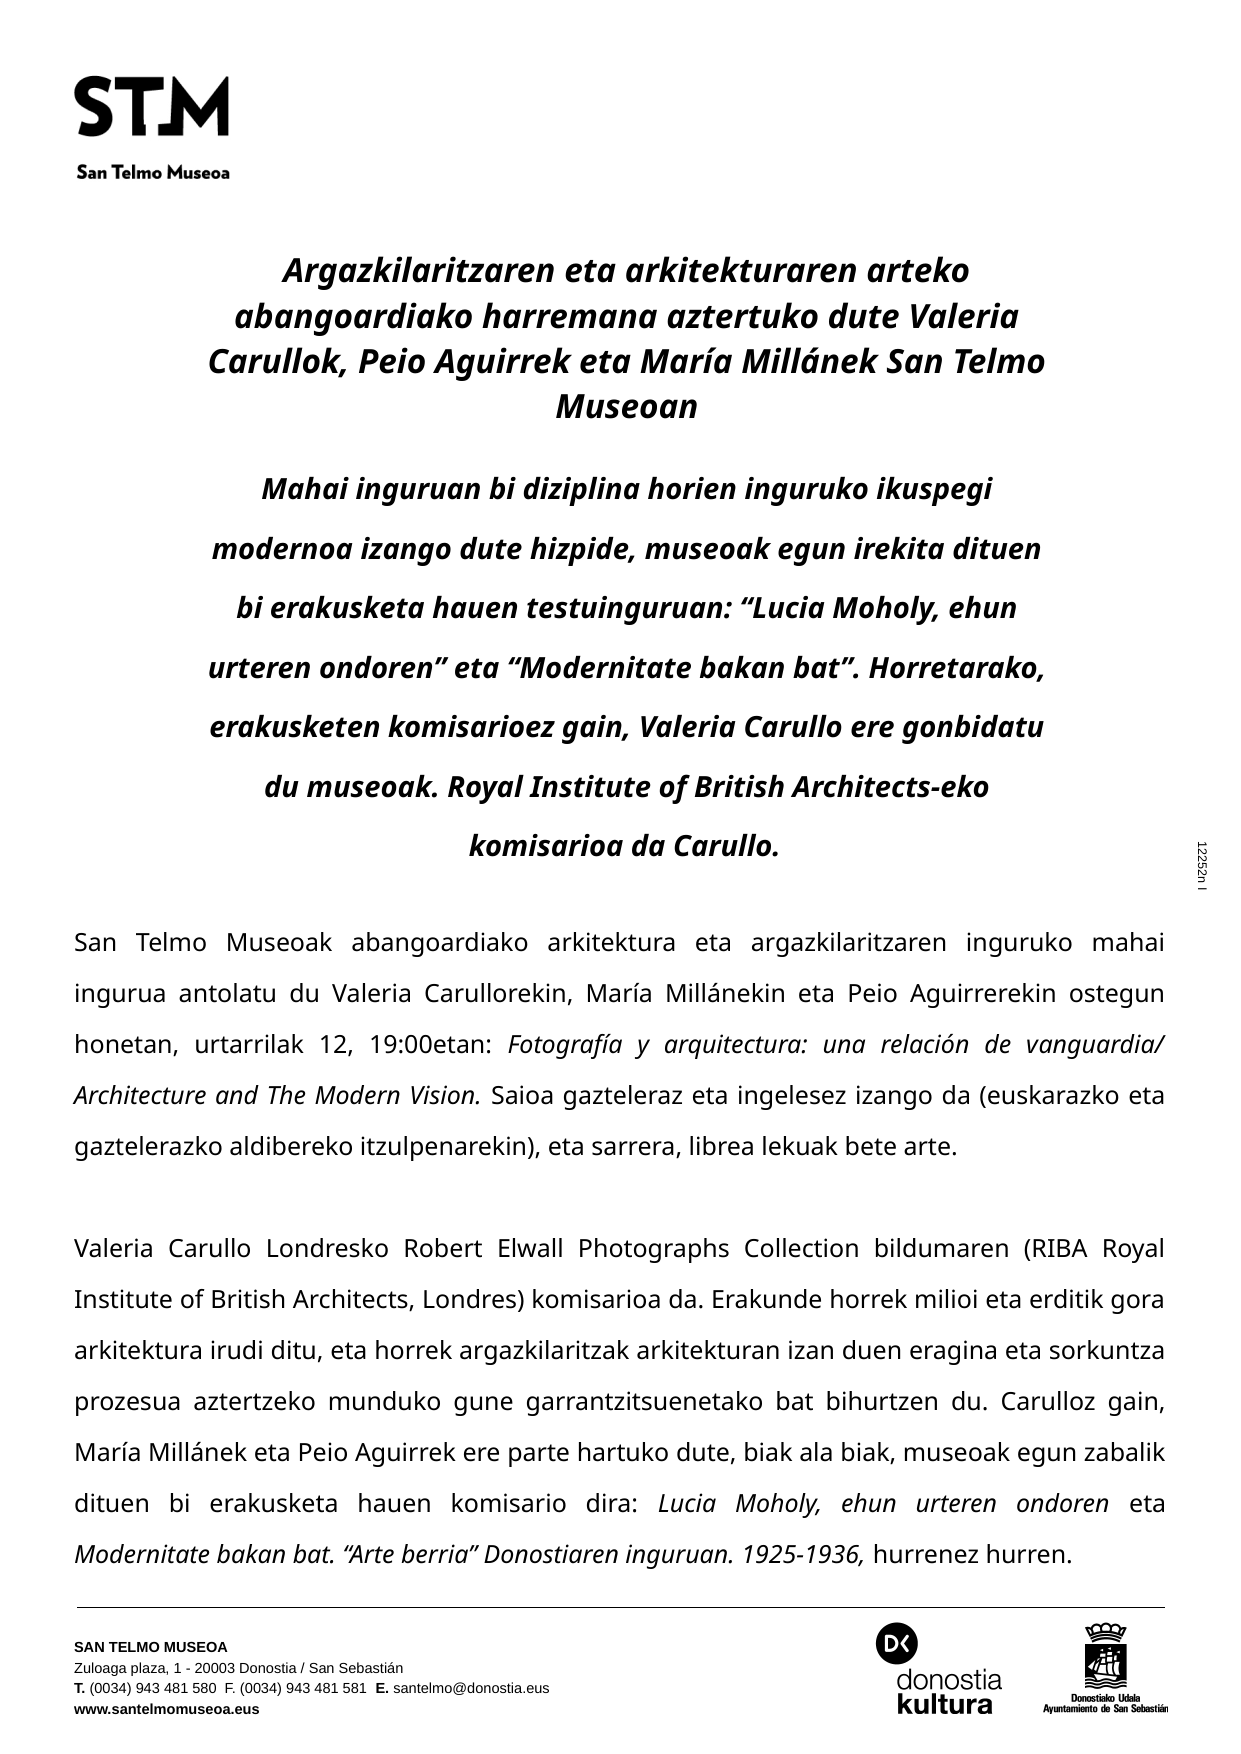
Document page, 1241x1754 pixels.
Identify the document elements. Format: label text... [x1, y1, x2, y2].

text Mahai inguruan bi diziplina horien inguruko ikuspegi modernoa izango dute hizpide, museoak egun irekita dituen bi erakusketa hauen testuinguruan: “Lucia Moholy, ehun urteren ondoren” eta “Modernitate bakan bat”. Horretarako, erakusketen komisarioez gain, Valeria Carullo ere gonbidatu du museoak. Royal Institute of British Architects-eko komisarioa da Carullo. [195, 468, 1062, 865]
text San Telmo Museoak abangoardiako arkitektura eta argazkilaritzaren inguruko mahai ingurua antolatu du Valeria Carullorekin, María Millánekin eta Peio Aguirrerekin ostegun honetan, urtarrilak 12, 19:00etan: Fotografía y arquitectura: una relación de vanguardia/ Architecture and The Modern Vision. Saioa gazteleraz eta ingelesez izango da (euskarazko eta gaztelerazko aldibereko itzulpenarekin), eta sarrera, librea lekuak bete arte. [74, 924, 1166, 1163]
picture [874, 1621, 1168, 1714]
text Argazkilaritzaren eta arkitekturaren arteko abangoardiako harremana aztertuko dute Valeria Carullok, Peio Aguirrek eta María Millánek San Telmo Museoan [195, 247, 1062, 429]
picture [73, 73, 233, 182]
text Valeria Carullo Londresko Robert Elwall Photographs Collection bildumaren (RIBA Royal Institute of British Architects, Londres) komisarioa da. Erakunde horrek milioi eta erditik gora arkitektura irudi ditu, eta horrek argazkilaritzak arkitekturan izan duen eragina eta sorkuntza prozesua aztertzeko munduko gune garrantzitsuenetako bat bihurtzen du. Carulloz gain, María Millánek eta Peio Aguirrek ere parte hartuko dute, biak ala biak, museoak egun zabalik dituen bi erakusketa hauen komisario dira: Lucia Moholy, ehun urteren ondoren eta Modernitate bakan bat. “Arte berria” Donostiaren inguruan. 1925-1936, hurrenez hurren. [74, 1231, 1166, 1571]
